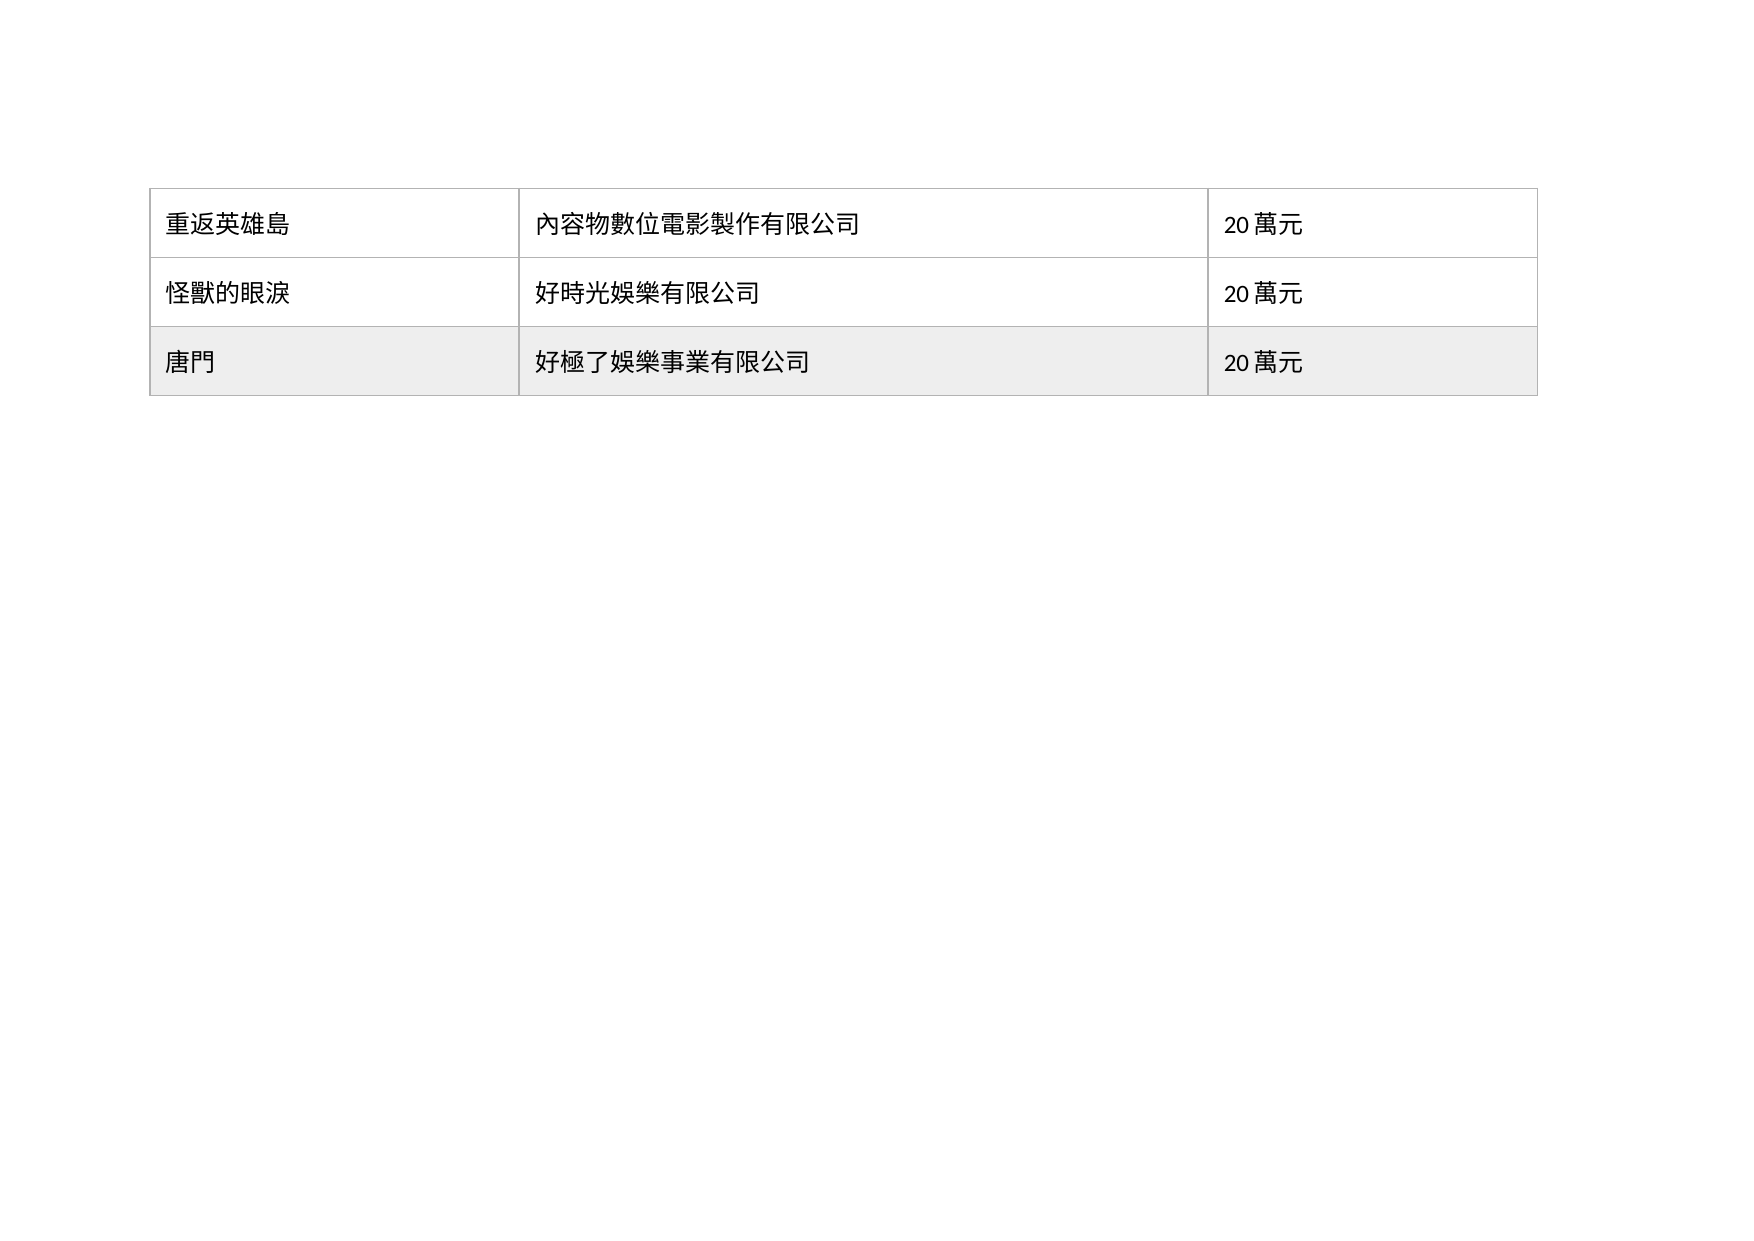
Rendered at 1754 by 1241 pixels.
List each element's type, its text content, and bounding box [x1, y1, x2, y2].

table_cell 好極了娛樂事業有限公司 [520, 327, 1207, 395]
table_cell 20萬元 [1209, 189, 1537, 257]
table_cell 唐門 [151, 327, 518, 395]
table_cell 好時光娛樂有限公司 [520, 258, 1207, 326]
table_cell 20萬元 [1209, 258, 1537, 326]
table_cell 怪獸的眼淚 [151, 258, 518, 326]
table_cell 內容物數位電影製作有限公司 [520, 189, 1207, 257]
table_cell 重返英雄島 [151, 189, 518, 257]
table_cell 20萬元 [1209, 327, 1537, 395]
